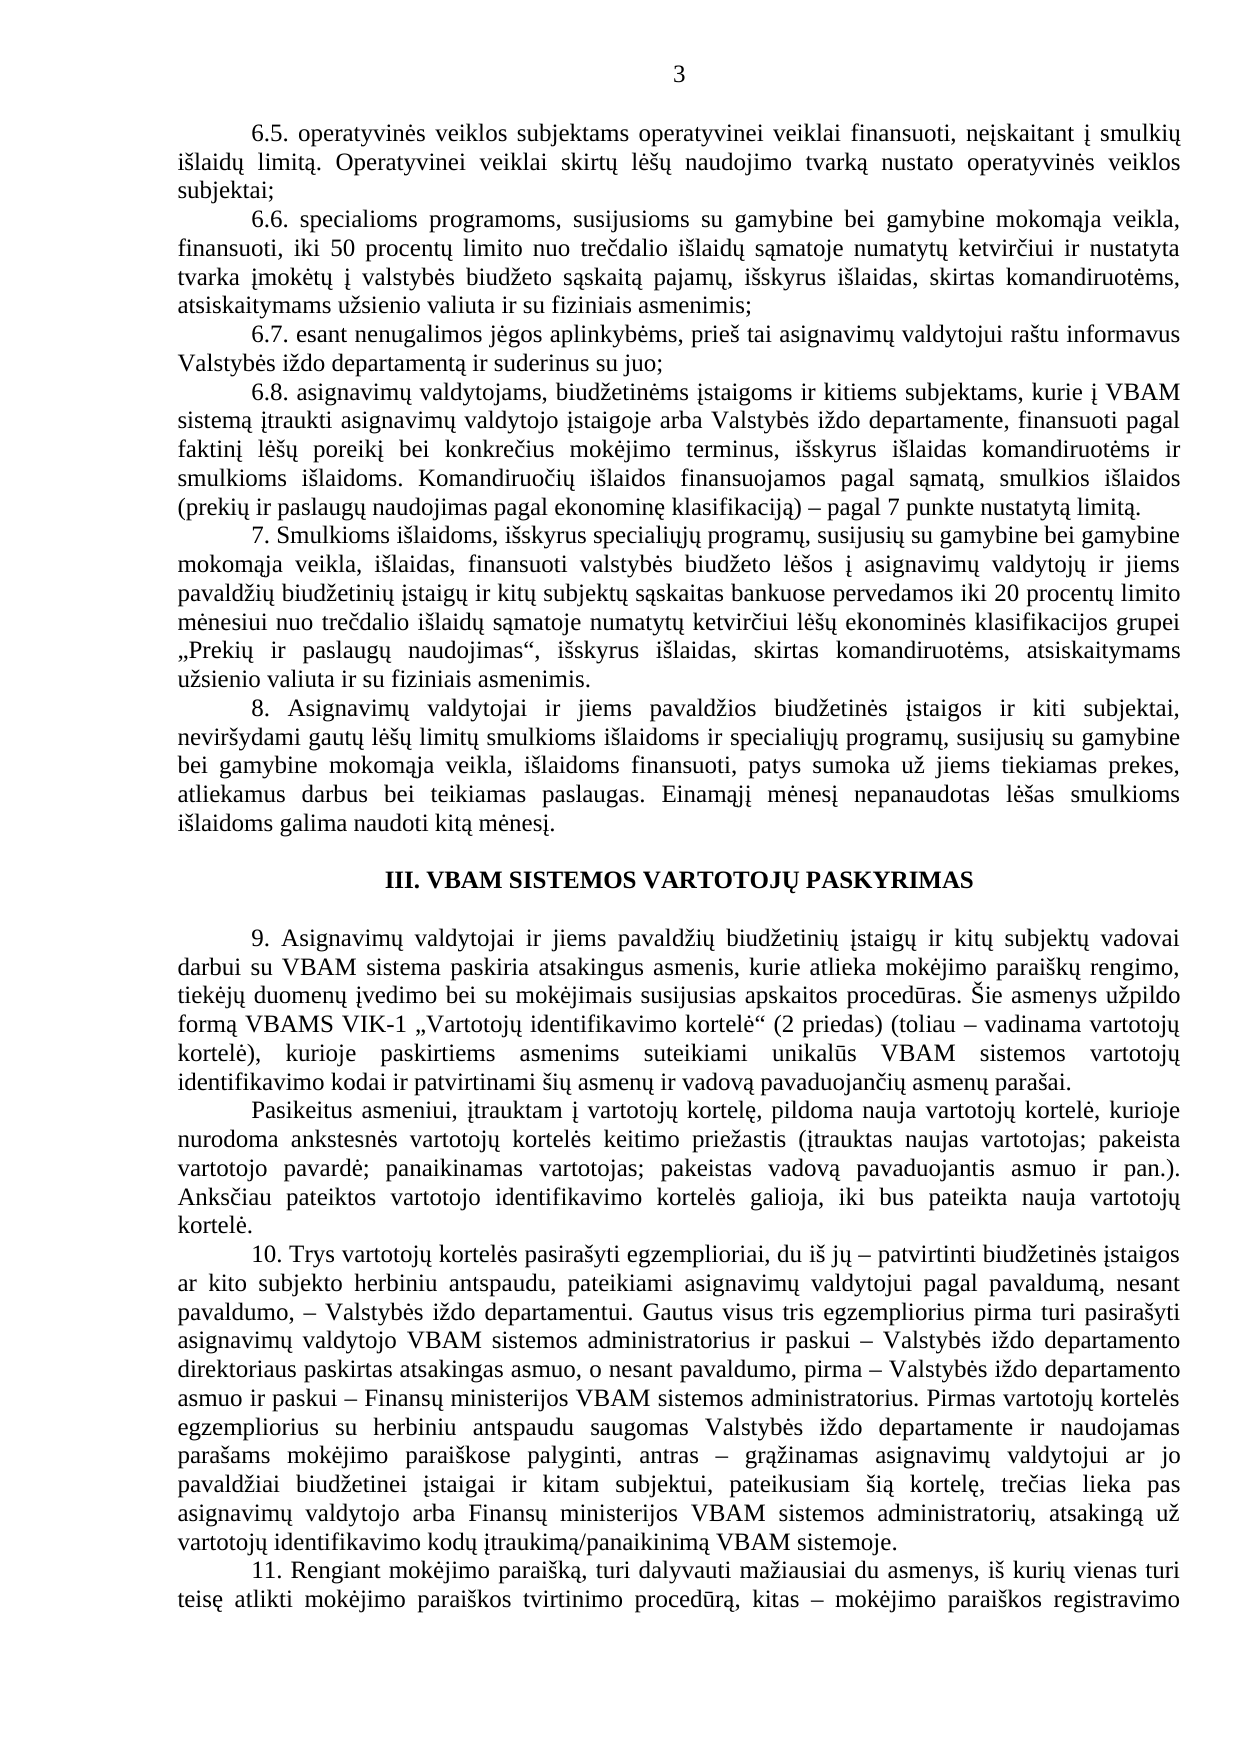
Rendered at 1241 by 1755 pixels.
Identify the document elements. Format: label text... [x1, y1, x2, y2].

text 7. Smulkioms išlaidoms, išskyrus specialiųjų programų, susijusių su gamybine bei gamybine mokomąja veikla, išlaidas, finansuoti valstybės biudžeto lėšos į asignavimų valdytojų ir jiems pavaldžių biudžetinių įstaigų ir kitų subjektų sąskaitas bankuose pervedamos iki 20 procentų limito mėnesiui nuo trečdalio išlaidų sąmatoje numatytų ketvirčiui lėšų ekonominės klasifikacijos grupei „Prekių ir paslaugų naudojimas“, išskyrus išlaidas, skirtas komandiruotėms, atsiskaitymams užsienio valiuta ir su fiziniais asmenimis. [177, 521, 1181, 693]
text 10. Trys vartotojų kortelės pasirašyti egzemplioriai, du iš jų – patvirtinti biudžetinės įstaigos ar kito subjekto herbiniu antspaudu, pateikiami asignavimų valdytojui pagal pavaldumą, nesant pavaldumo, – Valstybės iždo departamentui. Gautus visus tris egzempliorius pirma turi pasirašyti asignavimų valdytojo VBAM sistemos administratorius ir paskui – Valstybės iždo departamento direktoriaus paskirtas atsakingas asmuo, o nesant pavaldumo, pirma – Valstybės iždo departamento asmuo ir paskui – Finansų ministerijos VBAM sistemos administratorius. Pirmas vartotojų kortelės egzempliorius su herbiniu antspaudu saugomas Valstybės iždo departamente ir naudojamas parašams mokėjimo paraiškose palyginti, antras – grąžinamas asignavimų valdytojui ar jo pavaldžiai biudžetinei įstaigai ir kitam subjektui, pateikusiam šią kortelę, trečias lieka pas asignavimų valdytojo arba Finansų ministerijos VBAM sistemos administratorių, atsakingą už vartotojų identifikavimo kodų įtraukimą/panaikinimą VBAM sistemoje. [177, 1239, 1181, 1556]
text 6.6. specialioms programoms, susijusioms su gamybine bei gamybine mokomąja veikla, finansuoti, iki 50 procentų limito nuo trečdalio išlaidų sąmatoje numatytų ketvirčiui ir nustatyta tvarka įmokėtų į valstybės biudžeto sąskaitą pajamų, išskyrus išlaidas, skirtas komandiruotėms, atsiskaitymams užsienio valiuta ir su fiziniais asmenimis; [177, 204, 1181, 319]
text 8. Asignavimų valdytojai ir jiems pavaldžios biudžetinės įstaigos ir kiti subjektai, neviršydami gautų lėšų limitų smulkioms išlaidoms ir specialiųjų programų, susijusių su gamybine bei gamybine mokomąja veikla, išlaidoms finansuoti, patys sumoka už jiems tiekiamas prekes, atliekamus darbus bei teikiamas paslaugas. Einamąjį mėnesį nepanaudotas lėšas smulkioms išlaidoms galima naudoti kitą mėnesį. [177, 693, 1181, 837]
text Pasikeitus asmeniui, įtrauktam į vartotojų kortelę, pildoma nauja vartotojų kortelė, kurioje nurodoma ankstesnės vartotojų kortelės keitimo priežastis (įtrauktas naujas vartotojas; pakeista vartotojo pavardė; panaikinamas vartotojas; pakeistas vadovą pavaduojantis asmuo ir pan.). Anksčiau pateiktos vartotojo identifikavimo kortelės galioja, iki bus pateikta nauja vartotojų kortelė. [177, 1096, 1181, 1239]
text III. VBAM SISTEMOS VARTOTOJŲ PASKYRIMAS [177, 866, 1181, 894]
text 11. Rengiant mokėjimo paraišką, turi dalyvauti mažiausiai du asmenys, iš kurių vienas turi teisę atlikti mokėjimo paraiškos tvirtinimo procedūrą, kitas – mokėjimo paraiškos registravimo [177, 1556, 1181, 1613]
text 9. Asignavimų valdytojai ir jiems pavaldžių biudžetinių įstaigų ir kitų subjektų vadovai darbui su VBAM sistema paskiria atsakingus asmenis, kurie atlieka mokėjimo paraiškų rengimo, tiekėjų duomenų įvedimo bei su mokėjimais susijusias apskaitos procedūras. Šie asmenys užpildo formą VBAMS VIK-1 „Vartotojų identifikavimo kortelė“ (2 priedas) (toliau – vadinama vartotojų kortelė), kurioje paskirtiems asmenims suteikiami unikalūs VBAM sistemos vartotojų identifikavimo kodai ir patvirtinami šių asmenų ir vadovą pavaduojančių asmenų parašai. [177, 923, 1181, 1096]
text 6.5. operatyvinės veiklos subjektams operatyvinei veiklai finansuoti, neįskaitant į smulkių išlaidų limitą. Operatyvinei veiklai skirtų lėšų naudojimo tvarką nustato operatyvinės veiklos subjektai; [177, 118, 1181, 204]
text 6.8. asignavimų valdytojams, biudžetinėms įstaigoms ir kitiems subjektams, kurie į VBAM sistemą įtraukti asignavimų valdytojo įstaigoje arba Valstybės iždo departamente, finansuoti pagal faktinį lėšų poreikį bei konkrečius mokėjimo terminus, išskyrus išlaidas komandiruotėms ir smulkioms išlaidoms. Komandiruočių išlaidos finansuojamos pagal sąmatą, smulkios išlaidos (prekių ir paslaugų naudojimas pagal ekonominę klasifikaciją) – pagal 7 punkte nustatytą limitą. [177, 377, 1181, 521]
text 6.7. esant nenugalimos jėgos aplinkybėms, prieš tai asignavimų valdytojui raštu informavus Valstybės iždo departamentą ir suderinus su juo; [177, 319, 1181, 377]
